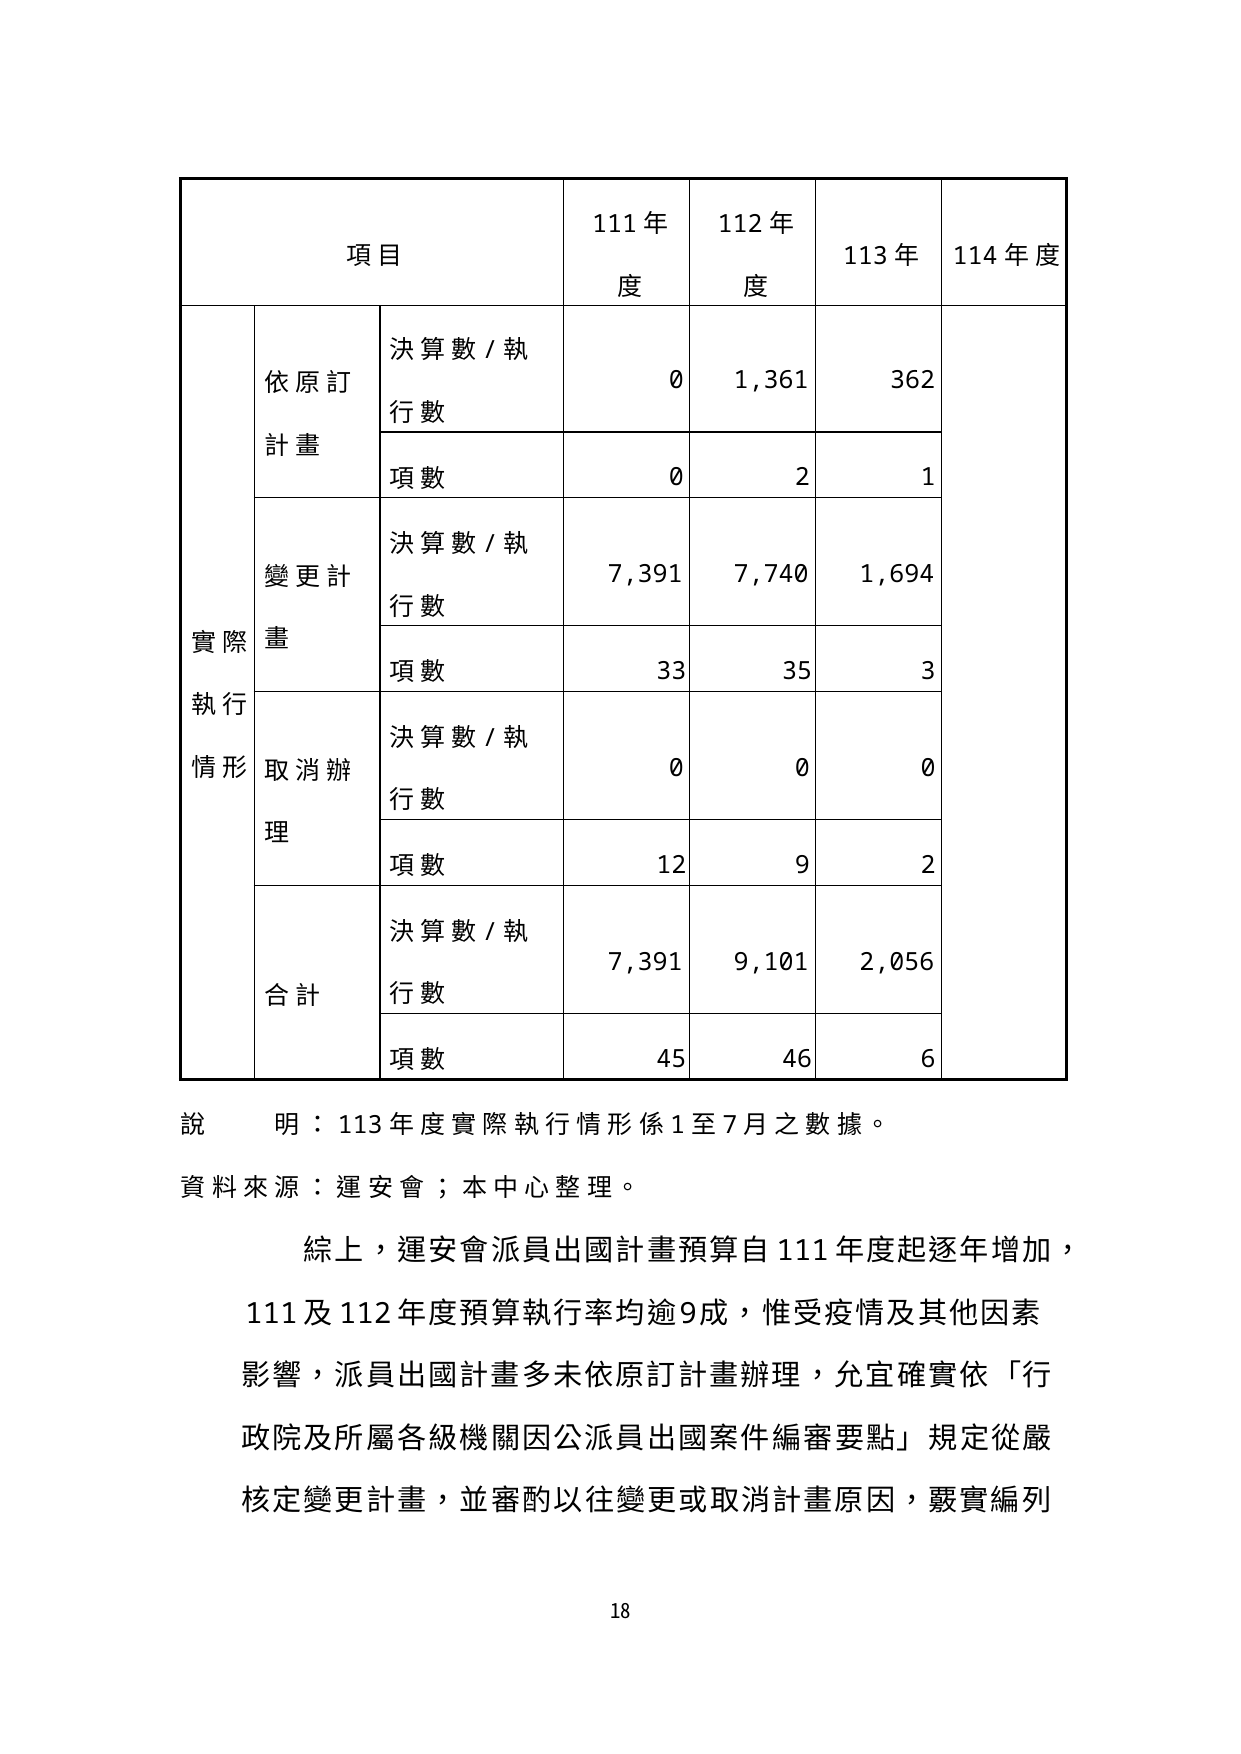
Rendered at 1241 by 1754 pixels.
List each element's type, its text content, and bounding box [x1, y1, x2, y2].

table_cell 0 [816, 692, 941, 819]
table_cell 35 [690, 626, 815, 691]
table_cell [942, 306, 1065, 1078]
table_cell 0 [564, 306, 689, 431]
table_cell 項數 [381, 1014, 563, 1078]
table_cell 7,740 [690, 498, 815, 625]
table_cell 合計 [255, 886, 379, 1078]
table_cell 決算數/執行數 [381, 692, 563, 819]
table_cell 362 [816, 306, 941, 431]
table_cell 1,694 [816, 498, 941, 625]
table_cell 9,101 [690, 886, 815, 1013]
table_cell 決算數/執行數 [381, 498, 563, 625]
table_cell 實際 執行 情形 [182, 306, 254, 1078]
table_cell 決算數/執行數 [381, 886, 563, 1013]
table_cell 33 [564, 626, 689, 691]
table_header 111年度 [564, 180, 689, 305]
table_header 項目 [182, 180, 563, 305]
table_cell 項數 [381, 820, 563, 884]
table_cell 決算數/執行數 [381, 306, 563, 431]
table_header 114年度 [942, 180, 1065, 305]
table_cell 45 [564, 1014, 689, 1078]
table_cell 6 [816, 1014, 941, 1078]
table_header 112年度 [690, 180, 815, 305]
table_cell 12 [564, 820, 689, 884]
table_cell 3 [816, 626, 941, 691]
table_header 113年 [816, 180, 941, 305]
text 資料來源：運安會；本中心整理。 [177, 1144, 1063, 1206]
table_cell 0 [690, 692, 815, 819]
text 綜上，運安會派員出國計畫預算自111年度起逐年增加，111及112年度預算執行率均逾9成，惟受疫情及其他因素影響，派員出國計畫多未依原訂計畫辦理，允宜確實依「行政院及所屬各級機關因公派員出國案件編審要點」規定從嚴核定變更計畫，並審酌以往變更或取消計畫原因，覈實編列出國預算。 [236, 1206, 1063, 1519]
table_cell 取消辦理 [255, 692, 379, 884]
table_cell 9 [690, 820, 815, 884]
table_cell 項數 [381, 626, 563, 691]
table_cell 1 [816, 433, 941, 497]
table_cell 2 [816, 820, 941, 884]
table_cell 1,361 [690, 306, 815, 431]
table_cell 項數 [381, 433, 563, 497]
text 說 明：113年度實際執行情形係1至7月之數據。 [177, 1081, 1063, 1144]
table_cell 變更計畫 [255, 498, 379, 691]
table_cell 0 [564, 433, 689, 497]
table_cell 2,056 [816, 886, 941, 1013]
table_cell 7,391 [564, 886, 689, 1013]
table_cell 0 [564, 692, 689, 819]
table_cell 46 [690, 1014, 815, 1078]
table_cell 依原訂計畫 [255, 306, 379, 497]
table_cell 2 [690, 433, 815, 497]
table_cell 7,391 [564, 498, 689, 625]
